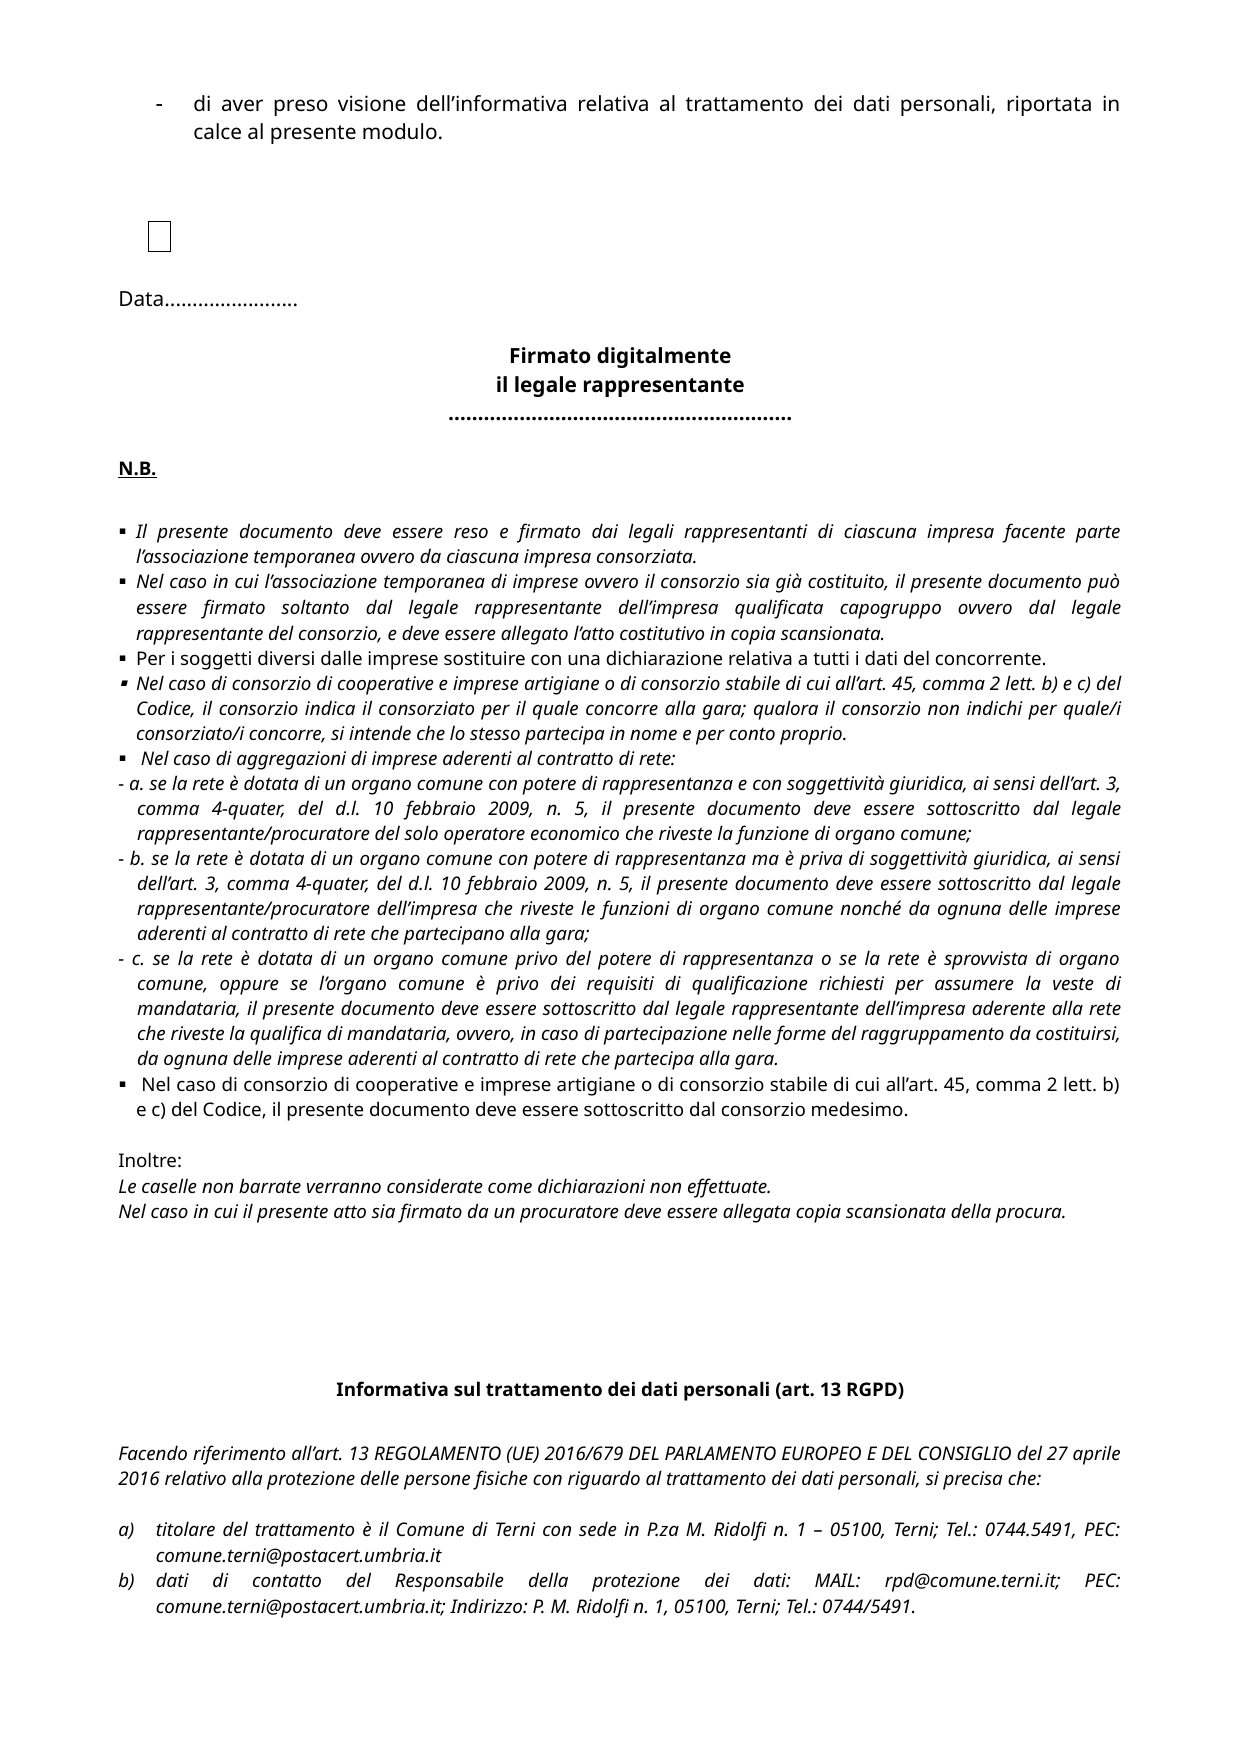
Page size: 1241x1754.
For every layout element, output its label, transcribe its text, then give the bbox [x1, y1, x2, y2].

list dati di contatto del Responsabile della protezione dei dati: MAIL: rpd@comune.terni.it; PEC: comune.terni@postacert.umbria.it; Indirizzo: P. M. Ridolfi n. 1, 05100, Terni; Tel.: 0744/5491. [118, 1568, 1122, 1619]
list Nel caso in cui l’associazione temporanea di imprese ovvero il consorzio sia già costituito, il presente documento può essere firmato soltanto dal legale rappresentante dell’impresa qualificata capogruppo ovvero dal legale rappresentante del consorzio, e deve essere allegato l’atto costitutivo in copia scansionata. [118, 569, 1122, 645]
list Il presente documento deve essere reso e firmato dai legali rappresentanti di ciascuna impresa facente parte l’associazione temporanea ovvero da ciascuna impresa consorziata. [118, 519, 1122, 569]
text Informativa sul trattamento dei dati personali (art. 13 RGPD) [118, 1377, 1122, 1402]
text N.B. [118, 455, 1122, 481]
list Nel caso di consorzio di cooperative e imprese artigiane o di consorzio stabile di cui all’art. 45, comma 2 lett. b) e c) del Codice, il presente documento deve essere sottoscritto dal consorzio medesimo. [118, 1071, 1122, 1122]
text Data........................ [118, 284, 1122, 313]
subtitle il legale rappresentante [118, 370, 1122, 398]
list Nel caso di aggregazioni di imprese aderenti al contratto di rete: [118, 746, 1122, 771]
list di aver preso visione dell’informativa relativa al trattamento dei dati personali, riportata in calce al presente modulo. [156, 89, 1122, 146]
text Nel caso in cui il presente atto sia firmato da un procuratore deve essere allegata copia scansionata della procura. [118, 1198, 1122, 1224]
text - b. se la rete è dotata di un organo comune con potere di rappresentanza ma è priva di soggettività giuridica, ai sensi dell’art. 3, comma 4-quater, del d.l. 10 febbraio 2009, n. 5, il presente documento deve essere sottoscritto dal legale rappresentante/procuratore dell’impresa che riveste le funzioni di organo comune nonché da ognuna delle imprese aderenti al contratto di rete che partecipano alla gara; [118, 846, 1122, 946]
subtitle …………………………………………………. [118, 398, 1122, 427]
list Per i soggetti diversi dalle imprese sostituire con una dichiarazione relativa a tutti i dati del concorrente. [118, 645, 1122, 671]
text Facendo riferimento all’art. 13 REGOLAMENTO (UE) 2016/679 DEL PARLAMENTO EUROPEO E DEL CONSIGLIO del 27 aprile 2016 relativo alla protezione delle persone fisiche con riguardo al trattamento dei dati personali, si precisa che: [118, 1440, 1122, 1491]
text - c. se la rete è dotata di un organo comune privo del potere di rappresentanza o se la rete è sprovvista di organo comune, oppure se l’organo comune è privo dei requisiti di qualificazione richiesti per assumere la veste di mandataria, il presente documento deve essere sottoscritto dal legale rappresentante dell’impresa aderente alla rete che riveste la qualifica di mandataria, ovvero, in caso di partecipazione nelle forme del raggruppamento da costituirsi, da ognuna delle imprese aderenti al contratto di rete che partecipa alla gara. [118, 946, 1122, 1071]
list titolare del trattamento è il Comune di Terni con sede in P.za M. Ridolfi n. 1 – 05100, Terni; Tel.: 0744.5491, PEC: comune.terni@postacert.umbria.it [118, 1517, 1122, 1568]
text Inoltre: [118, 1147, 1122, 1173]
text - a. se la rete è dotata di un organo comune con potere di rappresentanza e con soggettività giuridica, ai sensi dell’art. 3, comma 4-quater, del d.l. 10 febbraio 2009, n. 5, il presente documento deve essere sottoscritto dal legale rappresentante/procuratore del solo operatore economico che riveste la funzione di organo comune; [118, 771, 1122, 846]
text Le caselle non barrate verranno considerate come dichiarazioni non effettuate. [118, 1173, 1122, 1198]
list Nel caso di consorzio di cooperative e imprese artigiane o di consorzio stabile di cui all’art. 45, comma 2 lett. b) e c) del Codice, il consorzio indica il consorziato per il quale concorre alla gara; qualora il consorzio non indichi per quale/i consorziato/i concorre, si intende che lo stesso partecipa in nome e per conto proprio. [118, 671, 1122, 746]
subtitle Firmato digitalmente [118, 341, 1122, 370]
